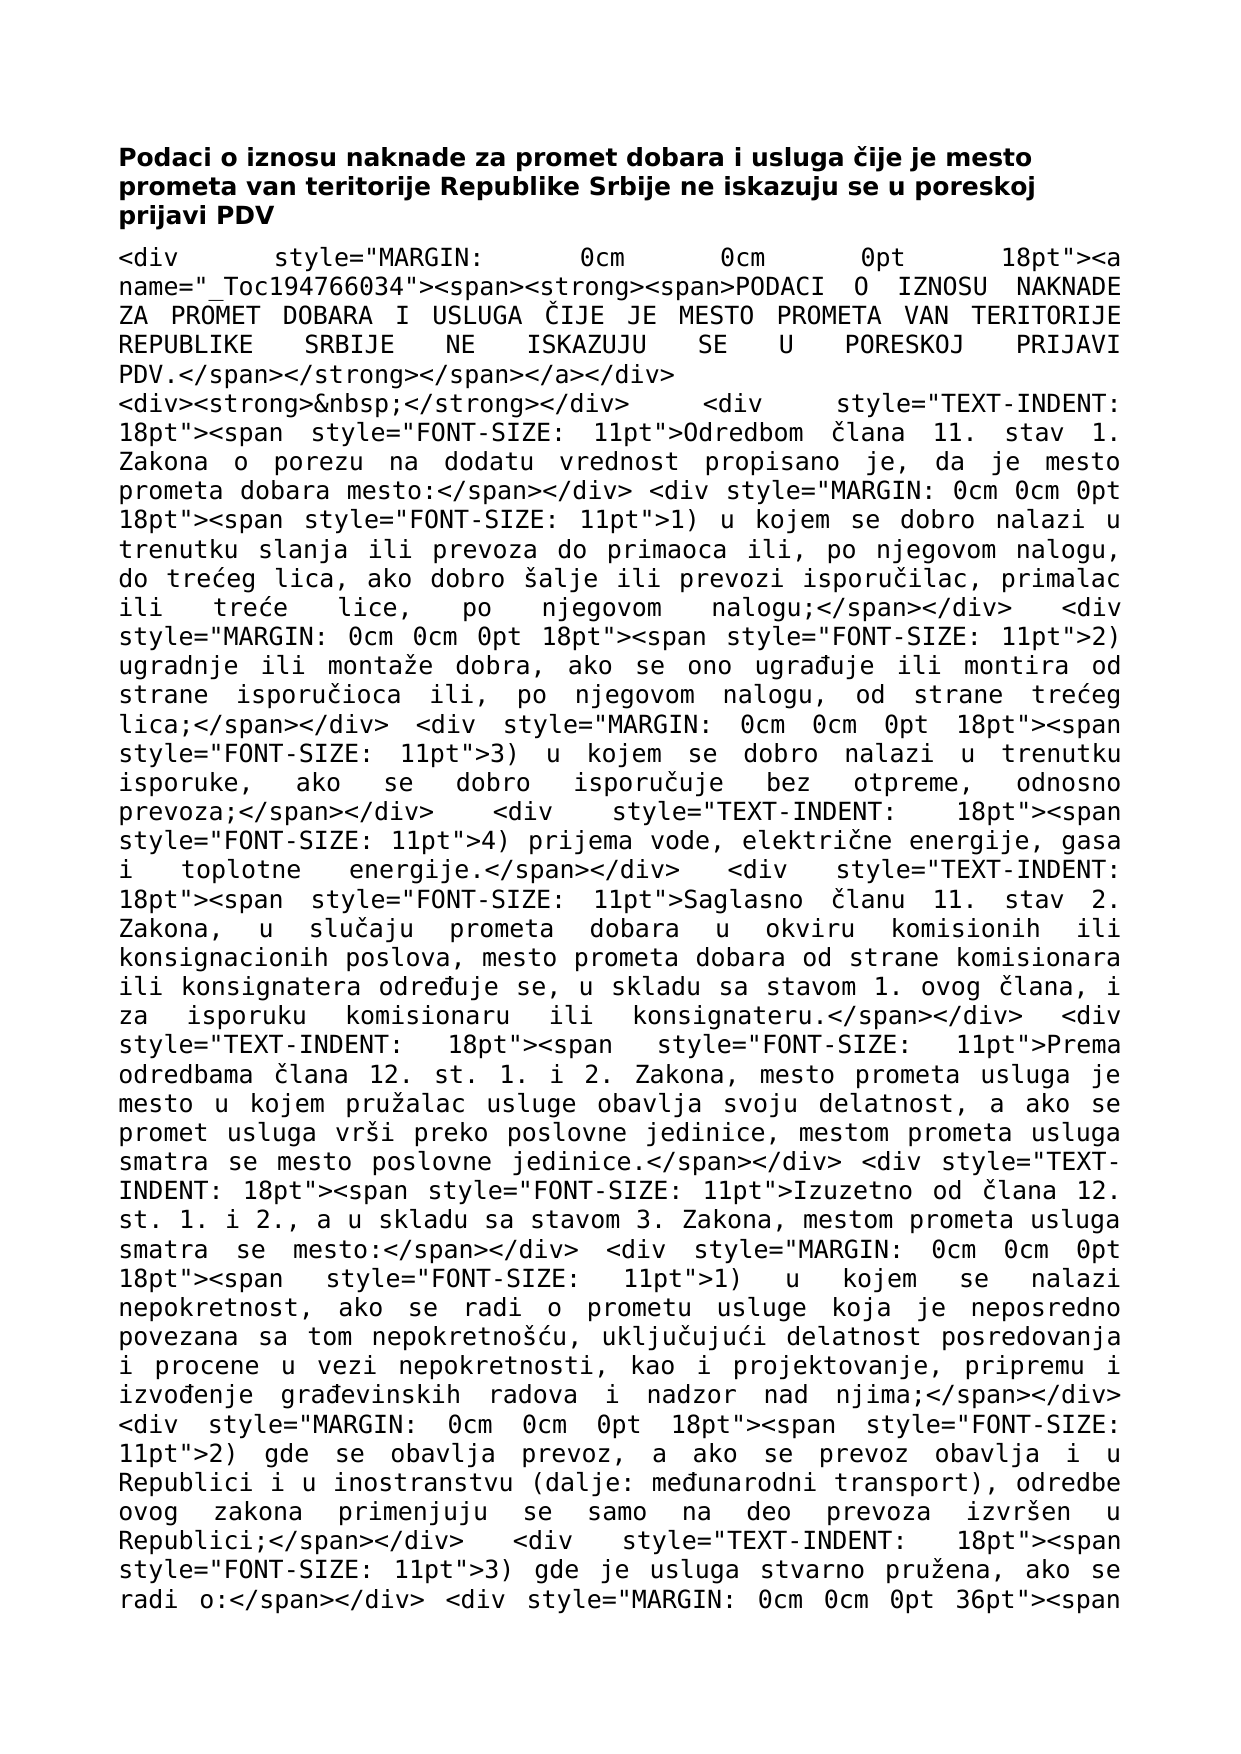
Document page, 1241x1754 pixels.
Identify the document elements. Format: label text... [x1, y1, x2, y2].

subtitle Podaci o iznosu naknade za promet dobara i usluga čije je mesto prometa van teritorije Republike Srbije ne iskazuju se u poreskoj prijavi PDV [118, 143, 1122, 231]
text <div style="MARGIN: 0cm 0cm 0pt 18pt"><a name="_Toc194766034"><span><strong><span>PODACI O IZNOSU NAKNADE ZA PROMET DOBARA I USLUGA ČIJE JE MESTO PROMETA VAN TERITORIJE REPUBLIKE SRBIJE NE ISKAZUJU SE U PORESKOJ PRIJAVI PDV.</span></strong></span></a></div> <div><strong>&nbsp;</strong></div> <div style="TEXT-INDENT: 18pt"><span style="FONT-SIZE: 11pt">Odredbom člana 11. stav 1. Zakona o porezu na dodatu vrednost propisano je, da je mesto prometa dobara mesto:</span></div> <div style="MARGIN: 0cm 0cm 0pt 18pt"><span style="FONT-SIZE: 11pt">1) u kojem se dobro nalazi u trenutku slanja ili prevoza do primaoca ili, po njegovom nalogu, do trećeg lica, ako dobro šalje ili prevozi isporučilac, primalac ili treće lice, po njegovom nalogu;</span></div> <div style="MARGIN: 0cm 0cm 0pt 18pt"><span style="FONT-SIZE: 11pt">2) ugradnje ili montaže dobra, ako se ono ugrađuje ili montira od strane isporučioca ili, po njegovom nalogu, od strane trećeg lica;</span></div> <div style="MARGIN: 0cm 0cm 0pt 18pt"><span style="FONT-SIZE: 11pt">3) u kojem se dobro nalazi u trenutku isporuke, ako se dobro isporučuje bez otpreme, odnosno prevoza;</span></div> <div style="TEXT-INDENT: 18pt"><span style="FONT-SIZE: 11pt">4) prijema vode, električne energije, gasa i toplotne energije.</span></div> <div style="TEXT-INDENT: 18pt"><span style="FONT-SIZE: 11pt">Saglasno članu 11. stav 2. Zakona, u slučaju prometa dobara u okviru komisionih ili konsignacionih poslova, mesto prometa dobara od strane komisionara ili konsignatera određuje se, u skladu sa stavom 1. ovog člana, i za isporuku komisionaru ili konsignateru.</span></div> <div style="TEXT-INDENT: 18pt"><span style="FONT-SIZE: 11pt">Prema odredbama člana 12. st. 1. i 2. Zakona, mesto prometa usluga je mesto u kojem pružalac usluge obavlja svoju delatnost, a ako se promet usluga vrši preko poslovne jedinice, mestom prometa usluga smatra se mesto poslovne jedinice.</span></div> <div style="TEXT-INDENT: 18pt"><span style="FONT-SIZE: 11pt">Izuzetno od člana 12. st. 1. i 2., a u skladu sa stavom 3. Zakona, mestom prometa usluga smatra se mesto:</span></div> <div style="MARGIN: 0cm 0cm 0pt 18pt"><span style="FONT-SIZE: 11pt">1) u kojem se nalazi nepokretnost, ako se radi o prometu usluge koja je neposredno povezana sa tom nepokretnošću, uključujući delatnost posredovanja i procene u vezi nepokretnosti, kao i projektovanje, pripremu i izvođenje građevinskih radova i nadzor nad njima;</span></div> <div style="MARGIN: 0cm 0cm 0pt 18pt"><span style="FONT-SIZE: 11pt">2) gde se obavlja prevoz, a ako se prevoz obavlja i u Republici i u inostranstvu (dalje: međunarodni transport), odredbe ovog zakona primenjuju se samo na deo prevoza izvršen u Republici;</span></div> <div style="TEXT-INDENT: 18pt"><span style="FONT-SIZE: 11pt">3) gde je usluga stvarno pružena, ako se radi o:</span></div> <div style="MARGIN: 0cm 0cm 0pt 36pt"><span [118, 243, 1122, 1614]
